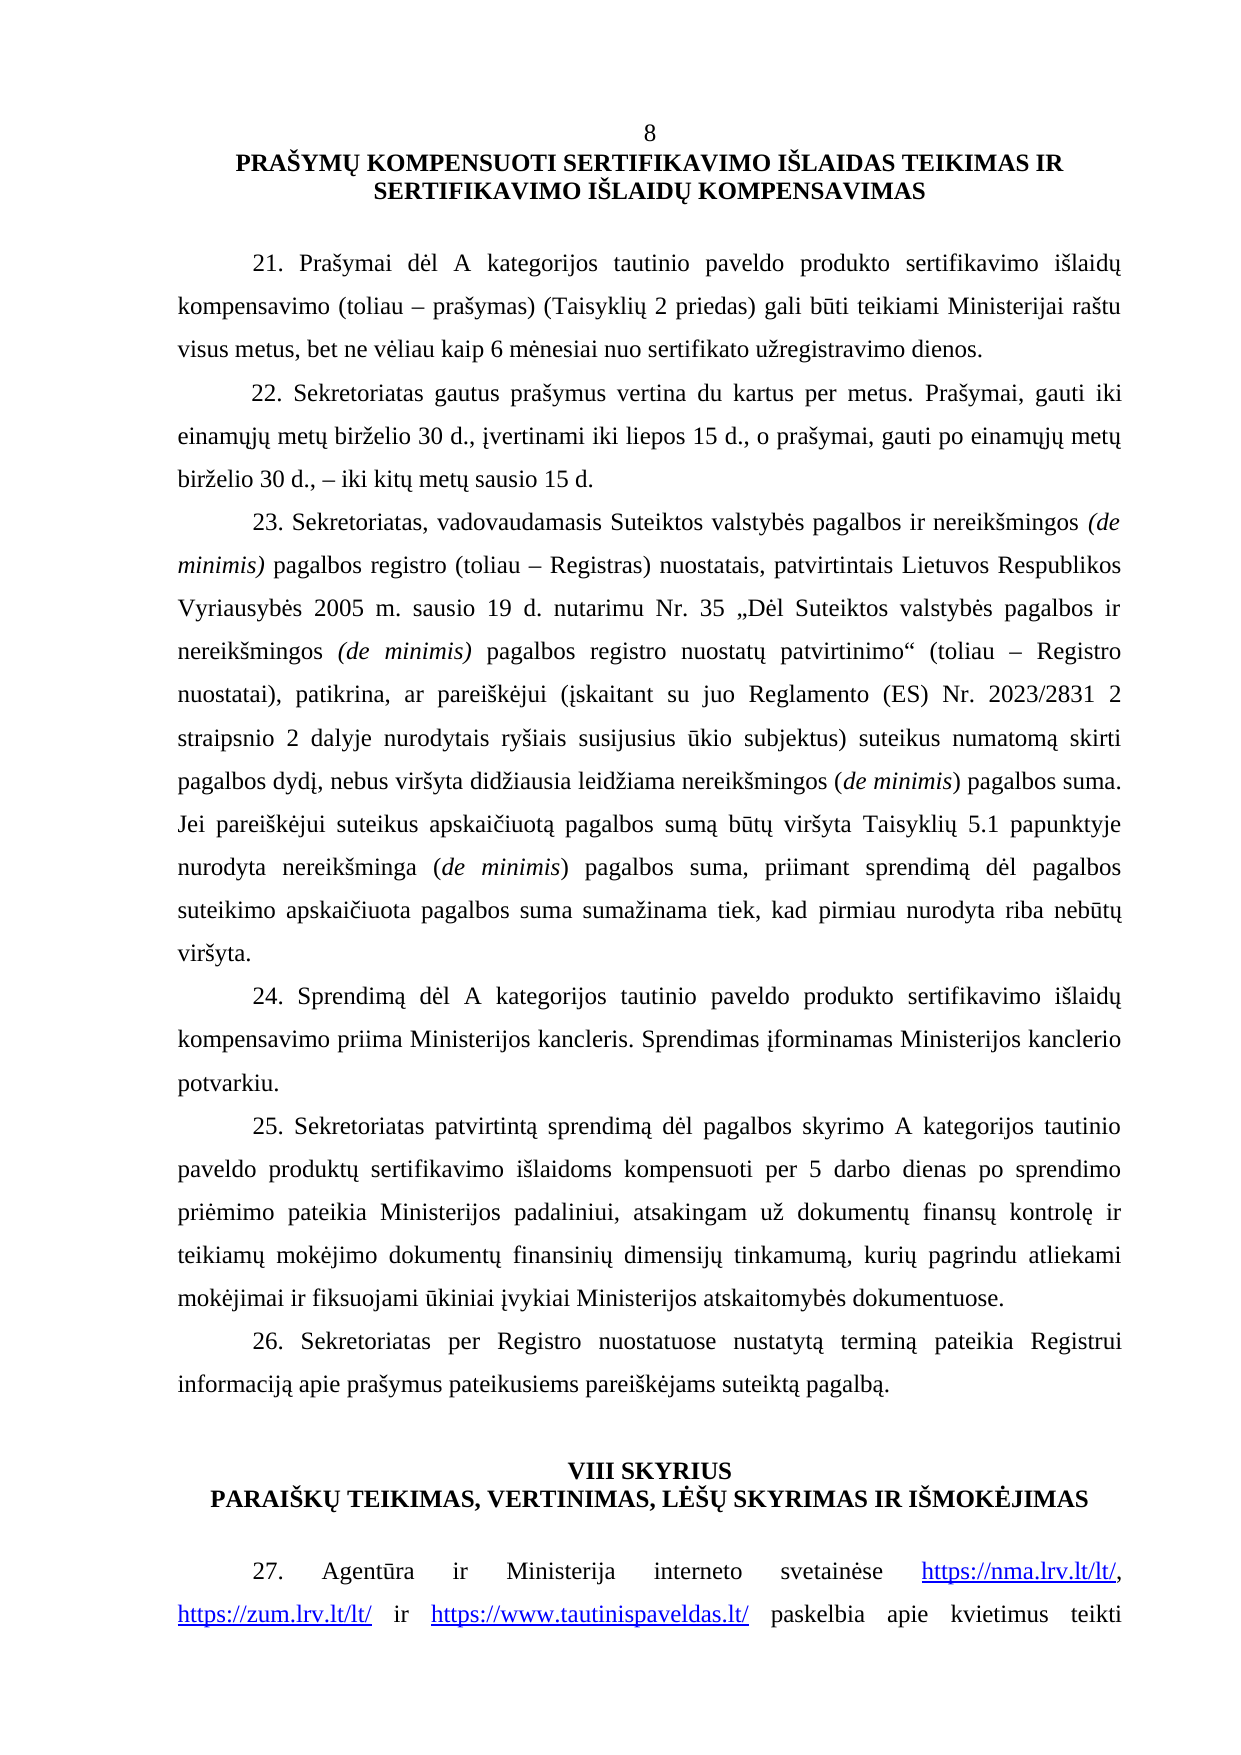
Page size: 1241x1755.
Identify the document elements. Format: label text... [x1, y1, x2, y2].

text 26. Sekretoriatas per Registro nuostatuose nustatytą terminą pateikia Registrui informaciją apie prašymus pateikusiems pareiškėjams suteiktą pagalbą. [177, 1326, 1122, 1398]
text 21. Prašymai dėl A kategorijos tautinio paveldo produkto sertifikavimo išlaidų kompensavimo (toliau – prašymas) (Taisyklių 2 priedas) gali būti teikiami Ministerijai raštu visus metus, bet ne vėliau kaip 6 mėnesiai nuo sertifikato užregistravimo dienos. [177, 248, 1122, 363]
text 24. Sprendimą dėl A kategorijos tautinio paveldo produkto sertifikavimo išlaidų kompensavimo priima Ministerijos kancleris. Sprendimas įforminamas Ministerijos kanclerio potvarkiu. [177, 981, 1122, 1096]
text 22. Sekretoriatas gautus prašymus vertina du kartus per metus. Prašymai, gauti iki einamųjų metų birželio 30 d., įvertinami iki liepos 15 d., o prašymai, gauti po einamųjų metų birželio 30 d., – iki kitų metų sausio 15 d. [177, 378, 1122, 493]
text 23. Sekretoriatas, vadovaudamasis Suteiktos valstybės pagalbos ir nereikšmingos (de minimis) pagalbos registro (toliau – Registras) nuostatais, patvirtintais Lietuvos Respublikos Vyriausybės 2005 m. sausio 19 d. nutarimu Nr. 35 „Dėl Suteiktos valstybės pagalbos ir nereikšmingos (de minimis) pagalbos registro nuostatų patvirtinimo“ (toliau – Registro nuostatai), patikrina, ar pareiškėjui (įskaitant su juo Reglamento (ES) Nr. 2023/2831 2 straipsnio 2 dalyje nurodytais ryšiais susijusius ūkio subjektus) suteikus numatomą skirti pagalbos dydį, nebus viršyta didžiausia leidžiama nereikšmingos (de minimis) pagalbos suma. Jei pareiškėjui suteikus apskaičiuotą pagalbos sumą būtų viršyta Taisyklių 5.1 papunktyje nurodyta nereikšminga (de minimis) pagalbos suma, priimant sprendimą dėl pagalbos suteikimo apskaičiuota pagalbos suma sumažinama tiek, kad pirmiau nurodyta riba nebūtų viršyta. [177, 507, 1122, 967]
text VIII SKYRIUS [177, 1456, 1122, 1484]
text PRAŠYMŲ KOMPENSUOTI SERTIFIKAVIMO IŠLAIDAS TEIKIMAS IR SERTIFIKAVIMO IŠLAIDŲ KOMPENSAVIMAS [177, 148, 1122, 205]
text PARAIŠKŲ TEIKIMAS, VERTINIMAS, LĖŠŲ SKYRIMAS IR IŠMOKĖJIMAS [177, 1484, 1122, 1513]
text 25. Sekretoriatas patvirtintą sprendimą dėl pagalbos skyrimo A kategorijos tautinio paveldo produktų sertifikavimo išlaidoms kompensuoti per 5 darbo dienas po sprendimo priėmimo pateikia Ministerijos padaliniui, atsakingam už dokumentų finansų kontrolę ir teikiamų mokėjimo dokumentų finansinių dimensijų tinkamumą, kurių pagrindu atliekami mokėjimai ir fiksuojami ūkiniai įvykiai Ministerijos atskaitomybės dokumentuose. [177, 1111, 1122, 1312]
text 27. Agentūra ir Ministerija interneto svetainėse https://nma.lrv.lt/lt/, https://zum.lrv.lt/lt/ ir https://www.tautinispaveldas.lt/ paskelbia apie kvietimus teikti [177, 1556, 1122, 1628]
